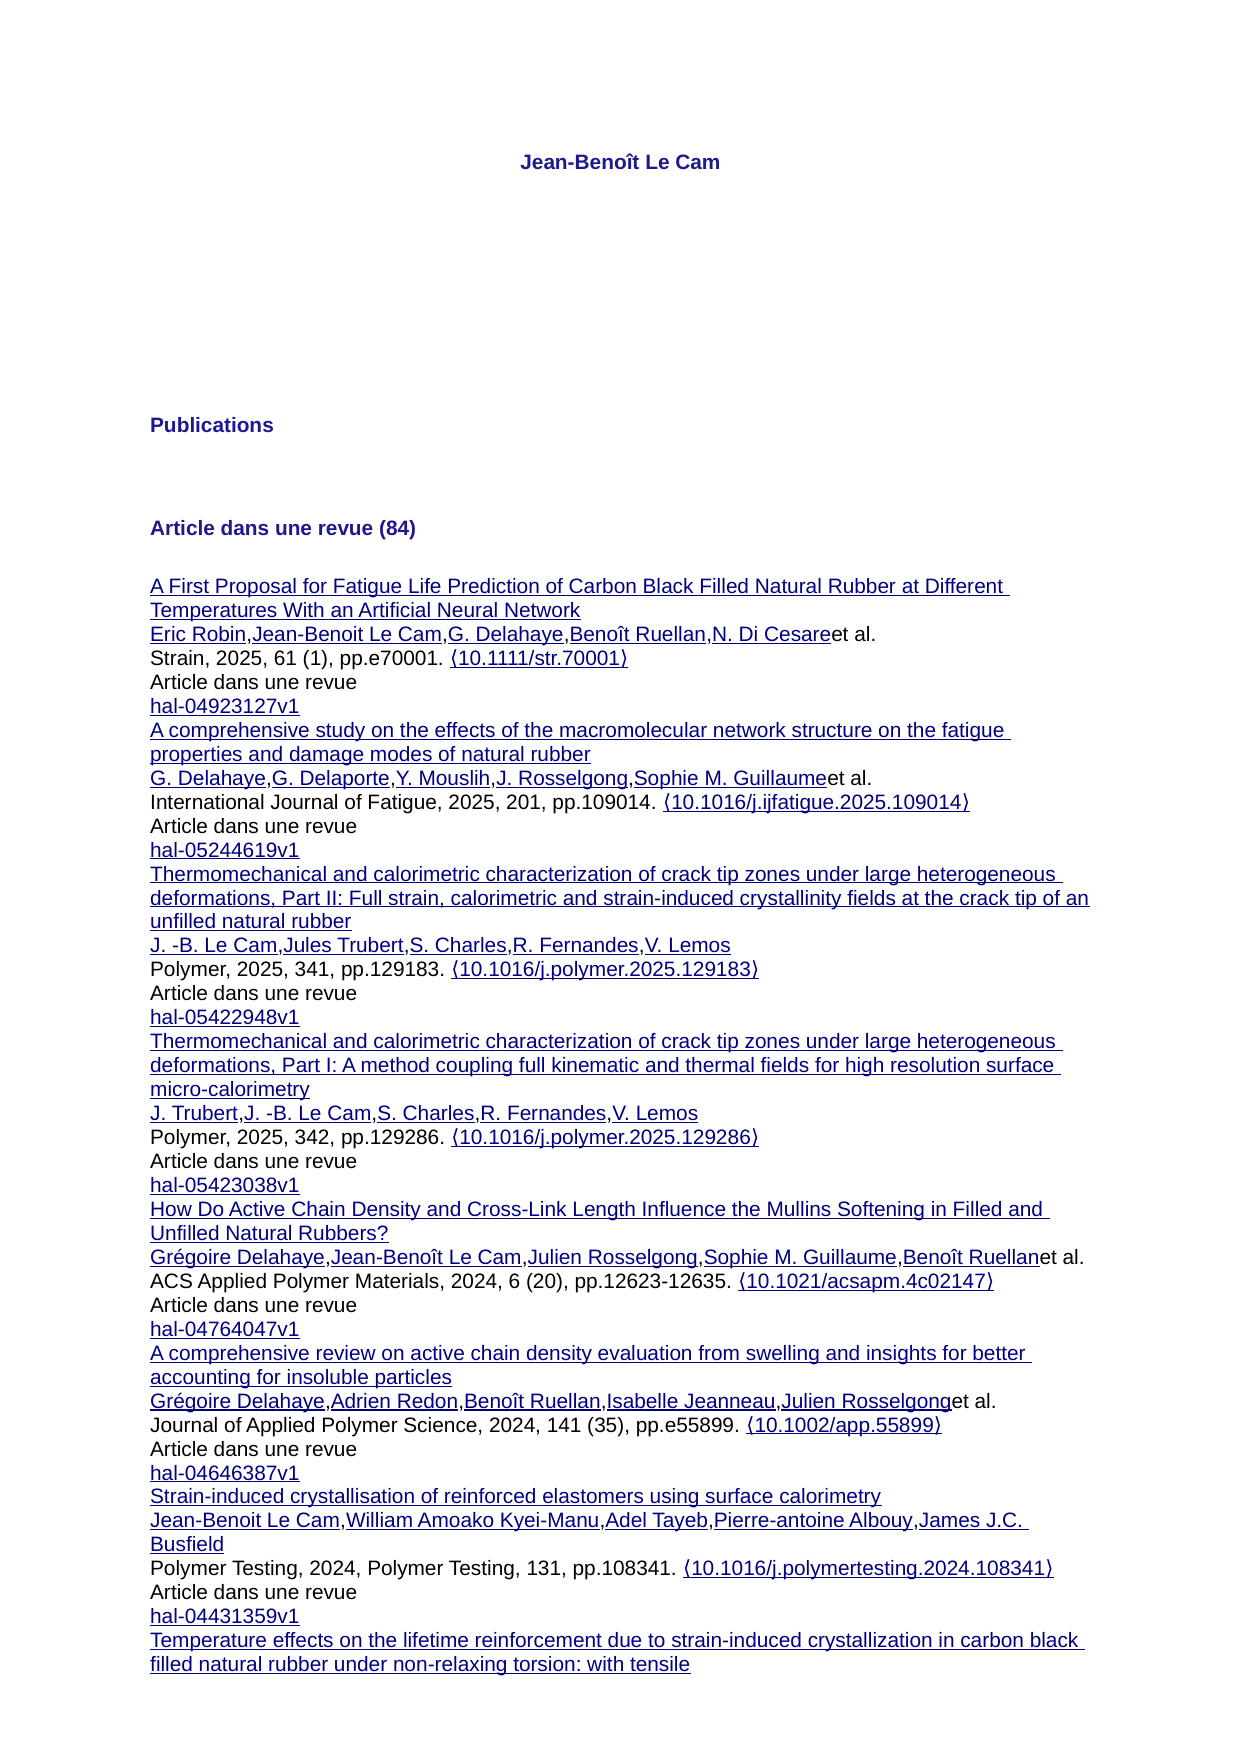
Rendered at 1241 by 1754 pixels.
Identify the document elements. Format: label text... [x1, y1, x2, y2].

table_cell Thermomechanical and calorimetric characterization of crack tip zones under large heterogeneous deformations, Part II: Full strain, calorimetric and strain-induced crystallinity fields at the crack tip of an [150, 861, 1090, 906]
table_cell Thermomechanical and calorimetric characterization of crack tip zones under large heterogeneous deformations, Part I: A method coupling full kinematic and thermal fields for high resolution surface micro-calorimetry J. Trubert,J. -B. Le Cam,S. Charles,R. Fernandes,V. Lemos Polymer, 2025, 342, pp.129286. ⟨10.1016/j.polymer.2025.129286⟩ Article dans une revue hal-05423038v1 [150, 1029, 1090, 1197]
table_cell Strain-induced crystallisation of reinforced elastomers using surface calorimetry Jean-Benoit Le Cam,William Amoako Kyei-Manu,Adel Tayeb,Pierre‐antoine Albouy,James J.C. Busfield Polymer Testing, 2024, Polymer Testing, 131, pp.108341. ⟨10.1016/j.polymertesting.2024.108341⟩ Article dans une revue hal-04431359v1 [150, 1484, 1090, 1628]
table_cell unfilled natural rubber J. -B. Le Cam,Jules Trubert,S. Charles,R. Fernandes,V. Lemos Polymer, 2025, 341, pp.129183. ⟨10.1016/j.polymer.2025.129183⟩ Article dans une revue hal-05422948v1 [150, 907, 1090, 1029]
table_cell How Do Active Chain Density and Cross-Link Length Influence the Mullins Softening in Filled and Unfilled Natural Rubbers? Grégoire Delahaye,Jean-Benoît Le Cam,Julien Rosselgong,Sophie M. Guillaume,Benoît Ruellanet al. ACS Applied Polymer Materials, 2024, 6 (20), pp.12623-12635. ⟨10.1021/acsapm.4c02147⟩ Article dans une revue hal-04764047v1 [150, 1197, 1090, 1341]
subtitle Jean-Benoît Le Cam [150, 150, 1090, 174]
table_cell A comprehensive review on active chain density evaluation from swelling and insights for better accounting for insoluble particles Grégoire Delahaye,Adrien Redon,Benoît Ruellan,Isabelle Jeanneau,Julien Rosselgonget al. Journal of Applied Polymer Science, 2024, 141 (35), pp.e55899. ⟨10.1002/app.55899⟩ Article dans une revue hal-04646387v1 [150, 1341, 1090, 1484]
subtitle Article dans une revue (84) [150, 516, 1090, 539]
subtitle Publications [150, 412, 1090, 436]
table_header A First Proposal for Fatigue Life Prediction of Carbon Black Filled Natural Rubber at Different Temperatures With an Artificial Neural Network Eric Robin,Jean-Benoit Le Cam,G. Delahaye,Benoît Ruellan,N. Di Cesareet al. Strain, 2025, 61 (1), pp.e70001. ⟨10.1111/str.70001⟩ Article dans une revue hal-04923127v1 [150, 574, 1090, 718]
table_cell A comprehensive study on the effects of the macromolecular network structure on the fatigue properties and damage modes of natural rubber G. Delahaye,G. Delaporte,Y. Mouslih,J. Rosselgong,Sophie M. Guillaumeet al. International Journal of Fatigue, 2025, 201, pp.109014. ⟨10.1016/j.ijfatigue.2025.109014⟩ Article dans une revue hal-05244619v1 [150, 718, 1090, 861]
table_cell Temperature effects on the lifetime reinforcement due to strain-induced crystallization in carbon black filled natural rubber under non-relaxing torsion: with tensile [150, 1628, 1090, 1676]
